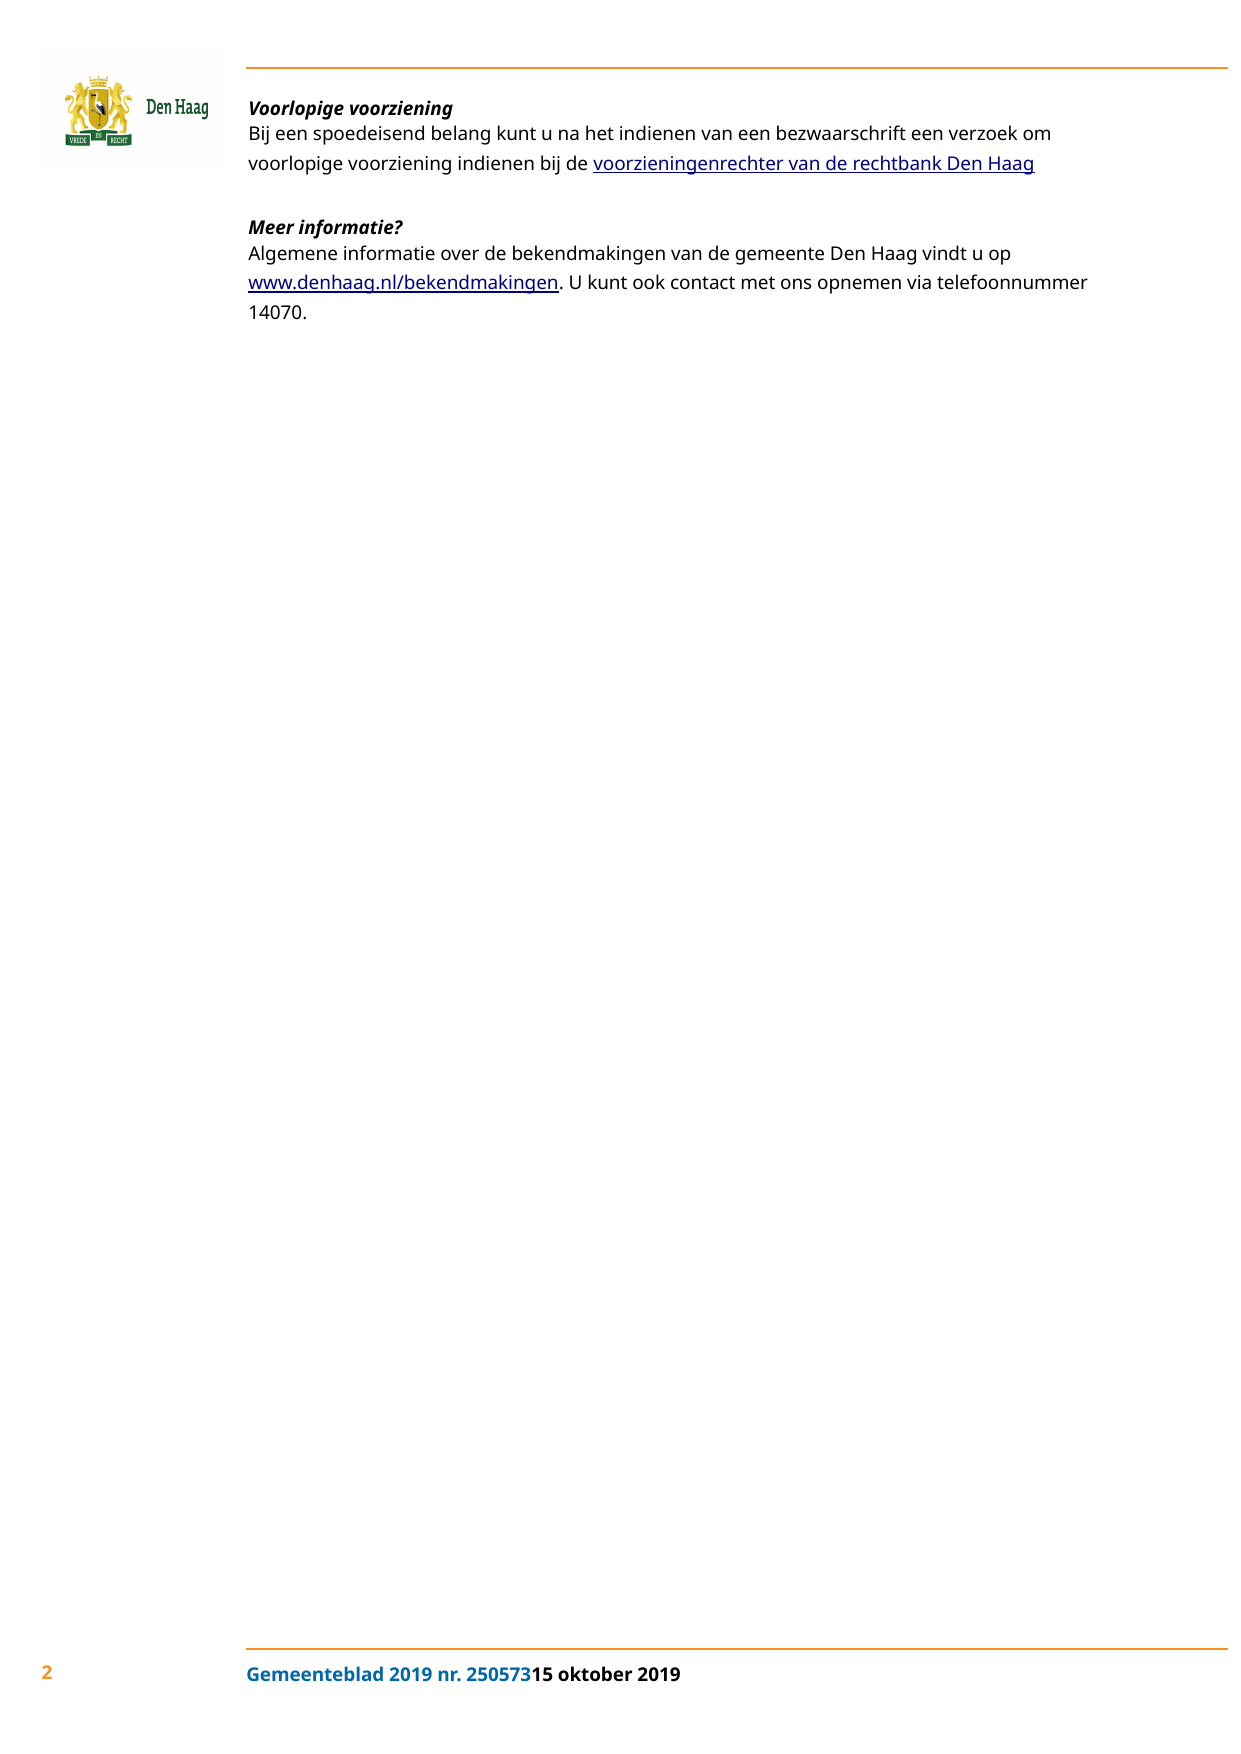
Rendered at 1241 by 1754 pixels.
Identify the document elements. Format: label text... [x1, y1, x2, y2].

text Voorlopige voorziening [248, 95, 1152, 121]
picture [41, 47, 231, 172]
text Algemene informatie over de bekendmakingen van de gemeente Den Haag vindt u op www.denhaag.nl/bekendmakingen. U kunt ook contact met ons opnemen via telefoonnummer 14070. [248, 240, 1152, 325]
text Meer informatie? [248, 214, 1152, 240]
text Bij een spoedeisend belang kunt u na het indienen van een bezwaarschrift een verzoek om voorlopige voorziening indienen bij de voorzieningenrechter van de rechtbank Den Haag [248, 121, 1152, 176]
